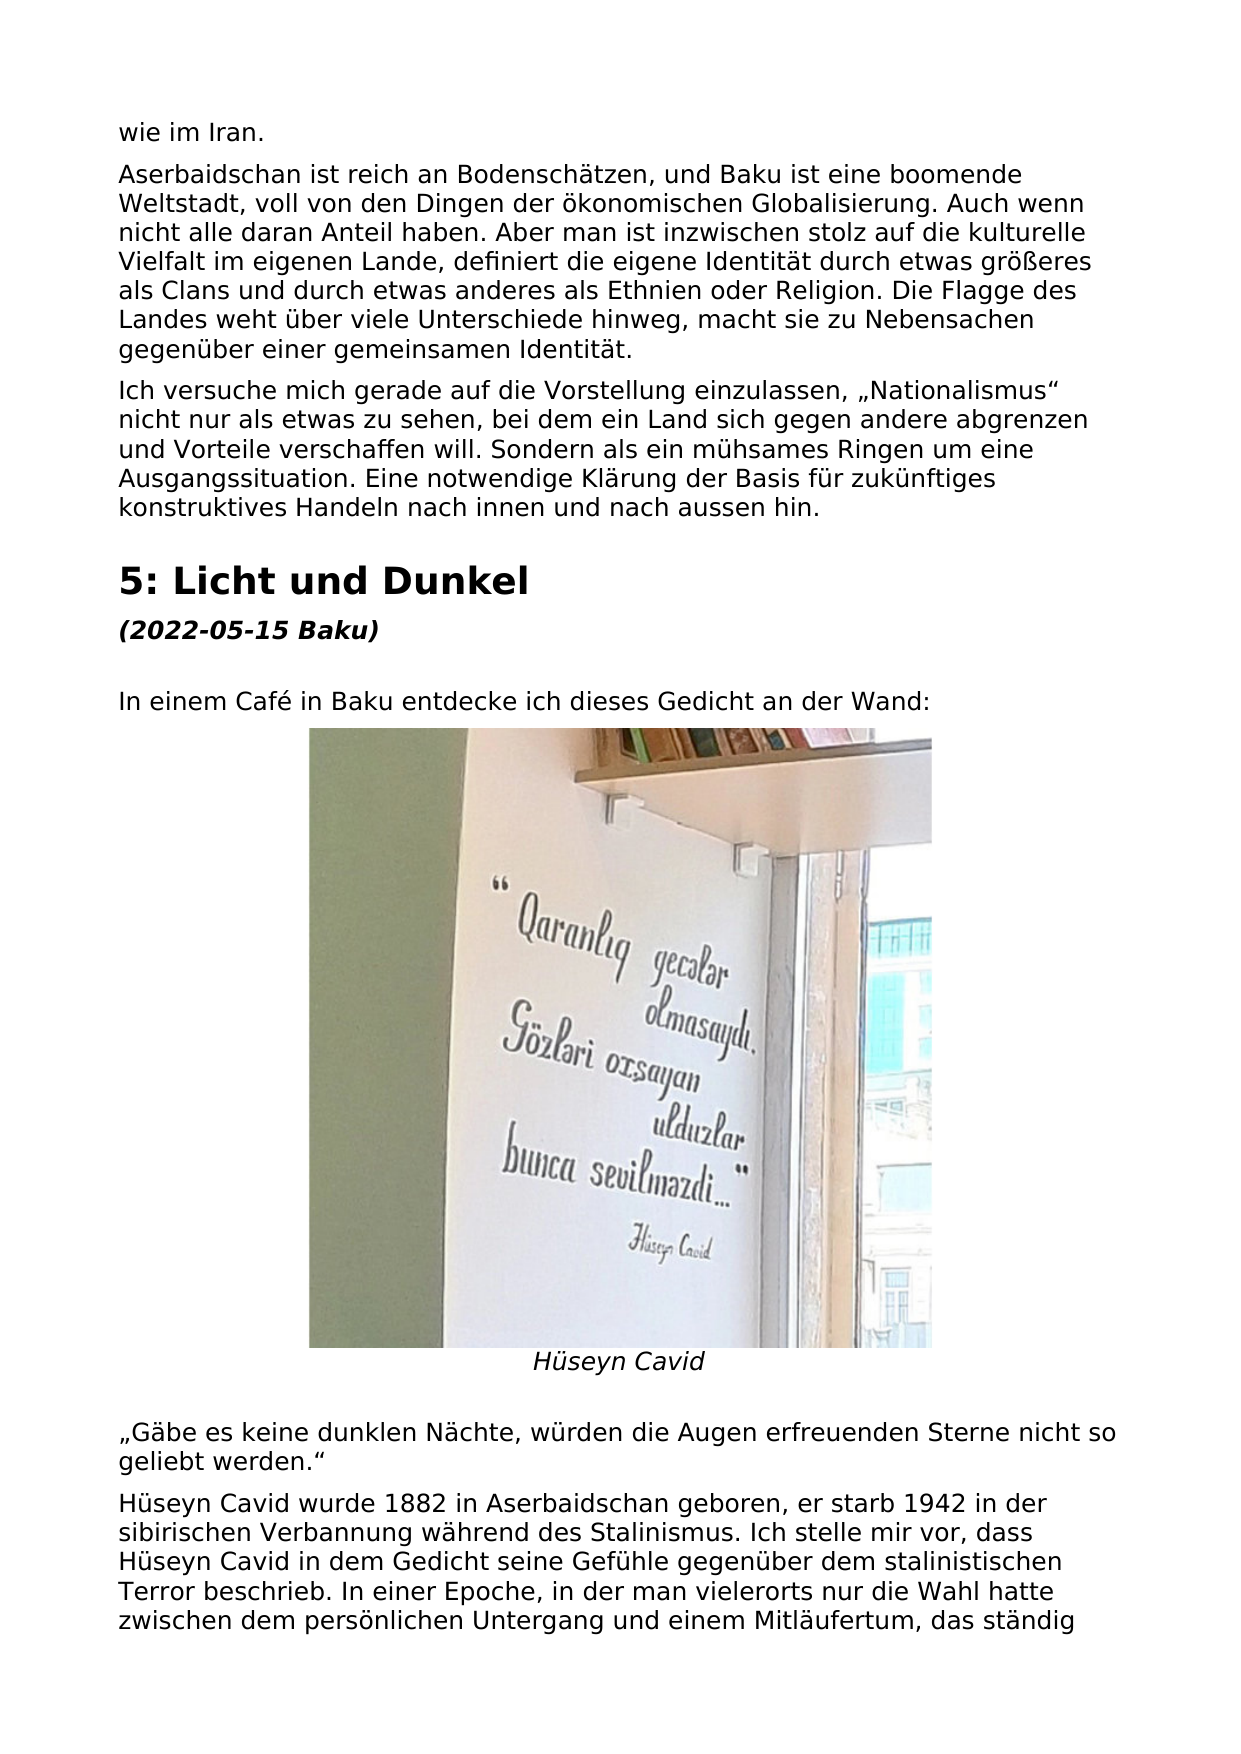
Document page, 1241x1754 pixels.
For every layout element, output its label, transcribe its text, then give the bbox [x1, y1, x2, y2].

text Aserbaidschan ist reich an Bodenschätzen, und Baku ist eine boomende Weltstadt, voll von den Dingen der ökonomischen Globalisierung. Auch wenn nicht alle daran Anteil haben. Aber man ist inzwischen stolz auf die kulturelle Vielfalt im eigenen Lande, definiert die eigene Identität durch etwas größeres als Clans und durch etwas anderes als Ethnien oder Religion. Die Flagge des Landes weht über viele Unterschiede hinweg, macht sie zu Nebensachen gegenüber einer gemeinsamen Identität. [118, 160, 1122, 364]
text Hüseyn Cavid [308, 1348, 933, 1377]
picture [307, 728, 933, 1348]
text In einem Café in Baku entdecke ich dieses Gedicht an der Wand: [118, 687, 1122, 716]
text wie im Iran. [118, 118, 1122, 147]
text Ich versuche mich gerade auf die Vorstellung einzulassen, „Nationalismus“ nicht nur als etwas zu sehen, bei dem ein Land sich gegen andere abgrenzen und Vorteile verschaffen will. Sondern als ein mühsames Ringen um eine Ausgangssituation. Eine notwendige Klärung der Basis für zukünftiges konstruktives Handeln nach innen und nach aussen hin. [118, 376, 1122, 522]
text Hüseyn Cavid wurde 1882 in Aserbaidschan geboren, er starb 1942 in der sibirischen Verbannung während des Stalinismus. Ich stelle mir vor, dass Hüseyn Cavid in dem Gedicht seine Gefühle gegenüber dem stalinistischen Terror beschrieb. In einer Epoche, in der man vielerorts nur die Wahl hatte zwischen dem persönlichen Untergang und einem Mitläufertum, das ständig [118, 1489, 1122, 1635]
subtitle 5: Licht und Dunkel [118, 560, 1122, 603]
text (2022-05-15 Baku) [118, 616, 1122, 674]
text „Gäbe es keine dunklen Nächte, würden die Augen erfreuenden Sterne nicht so geliebt werden.“ [118, 1418, 1122, 1477]
